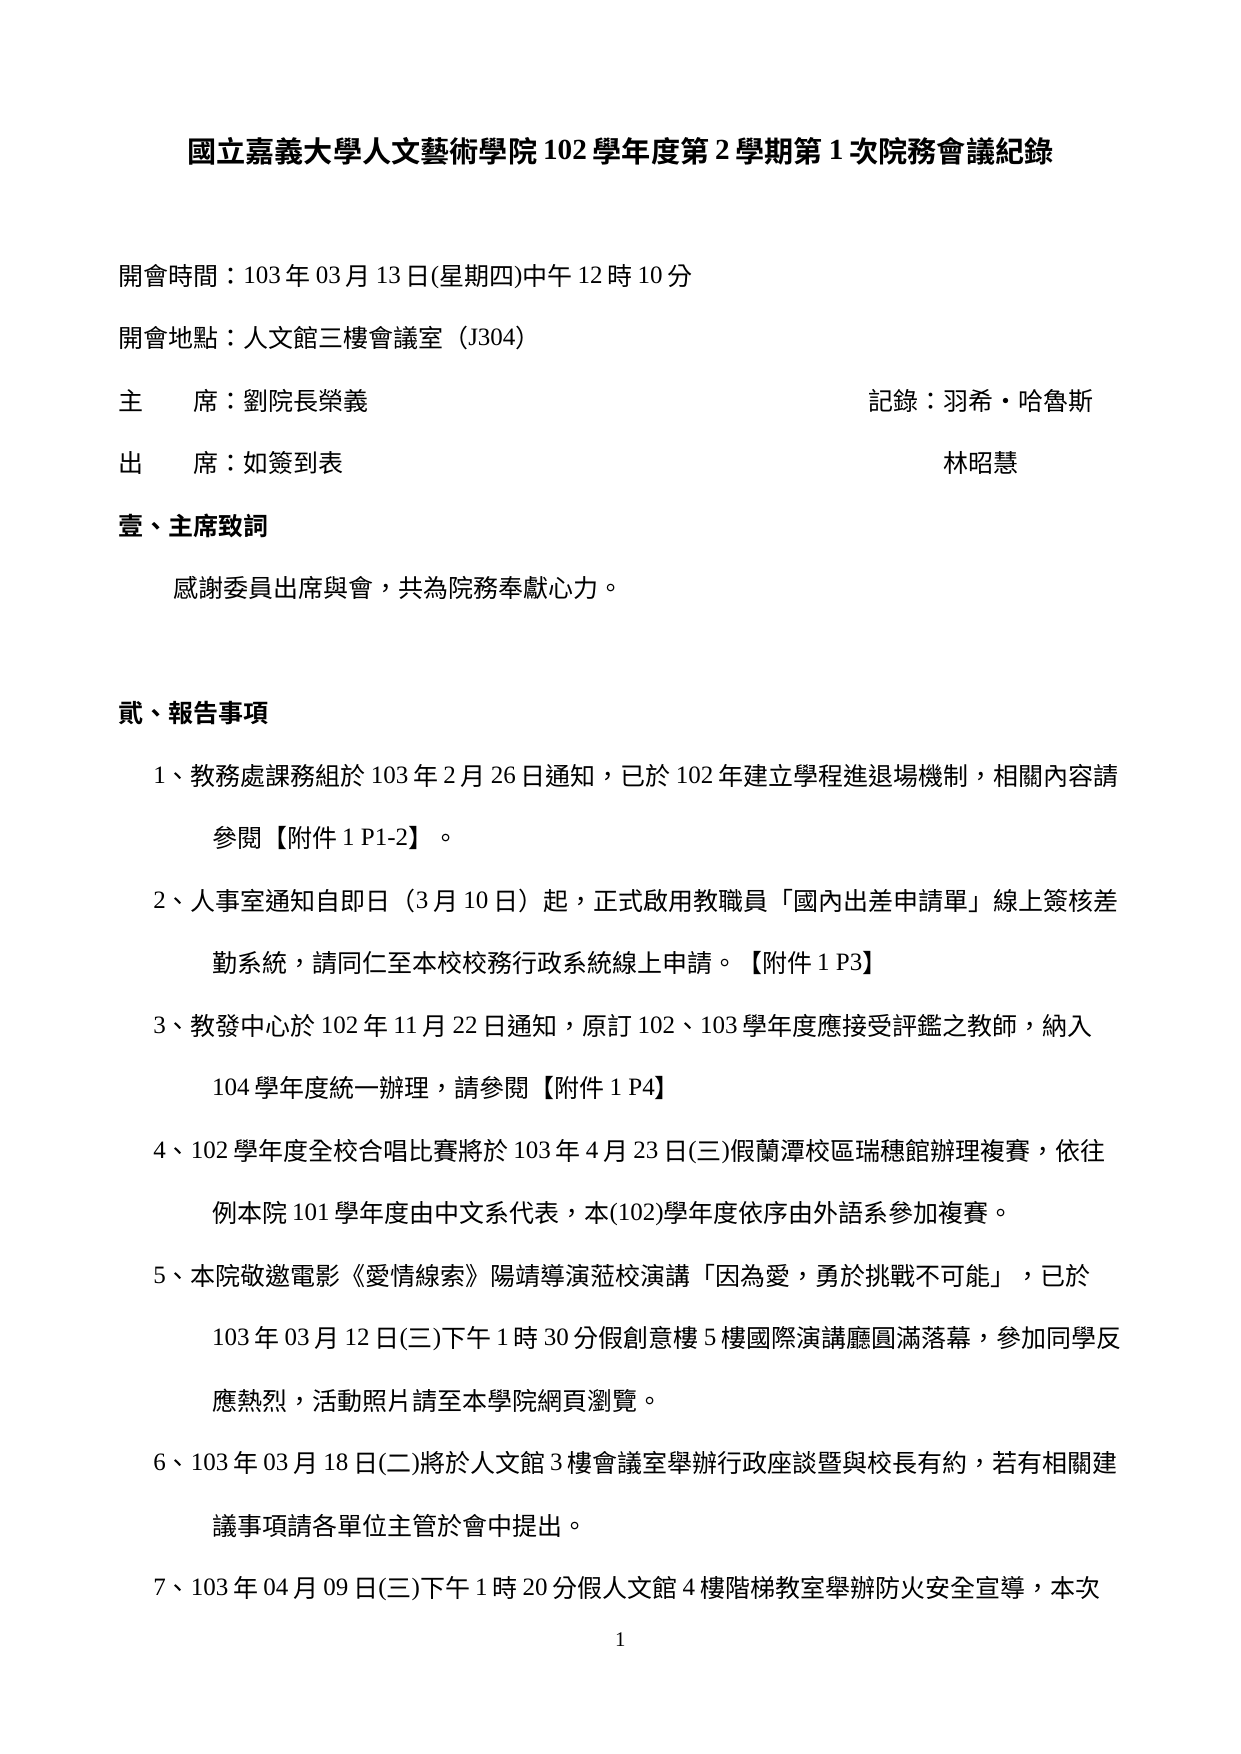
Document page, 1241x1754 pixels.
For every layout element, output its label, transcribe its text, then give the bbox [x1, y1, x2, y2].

text 5、本院敬邀電影《愛情線索》陽靖導演蒞校演講「因為愛，勇於挑戰不可能」，已於103年03月12日(三)下午1時30分假創意樓5樓國際演講廳圓滿落幕，參加同學反應熱烈，活動照片請至本學院網頁瀏覽。 [128, 1233, 1122, 1420]
text 4、102學年度全校合唱比賽將於103年4月23日(三)假蘭潭校區瑞穗館辦理複賽，依往例本院101學年度由中文系代表，本(102)學年度依序由外語系參加複賽。 [128, 1108, 1122, 1233]
text 3、教發中心於102年11月22日通知，原訂102、103學年度應接受評鑑之教師，納入104學年度統一辦理，請參閱【附件1 P4】 [128, 983, 1122, 1108]
text 開會時間：103年03月13日(星期四)中午12時10分 [118, 233, 1122, 295]
text 主 席：劉院長榮義 記錄：羽希‧哈魯斯 [118, 358, 1122, 420]
text 7、103年04月09日(三)下午1時20分假人文館4樓階梯教室舉辦防火安全宣導，本次 [128, 1545, 1122, 1608]
text 國立嘉義大學人文藝術學院102學年度第2學期第1次院務會議紀錄 [118, 108, 1122, 170]
text 1、教務處課務組於103年2月26日通知，已於102年建立學程進退場機制，相關內容請參閱【附件1 P1-2】。 [128, 733, 1122, 858]
text 壹、主席致詞 [118, 483, 1122, 545]
text 6、103年03月18日(二)將於人文館3樓會議室舉辦行政座談暨與校長有約，若有相關建議事項請各單位主管於會中提出。 [128, 1420, 1122, 1545]
text 出 席：如簽到表 林昭慧 [118, 420, 1122, 483]
text 貮、報告事項 [118, 670, 1122, 733]
text 2、人事室通知自即日（3月10日）起，正式啟用教職員「國內出差申請單」線上簽核差勤系統，請同仁至本校校務行政系統線上申請。【附件1 P3】 [128, 858, 1122, 983]
text 感謝委員出席與會，共為院務奉獻心力。 [173, 545, 1122, 608]
text 開會地點：人文館三樓會議室（J304） [118, 295, 1122, 358]
